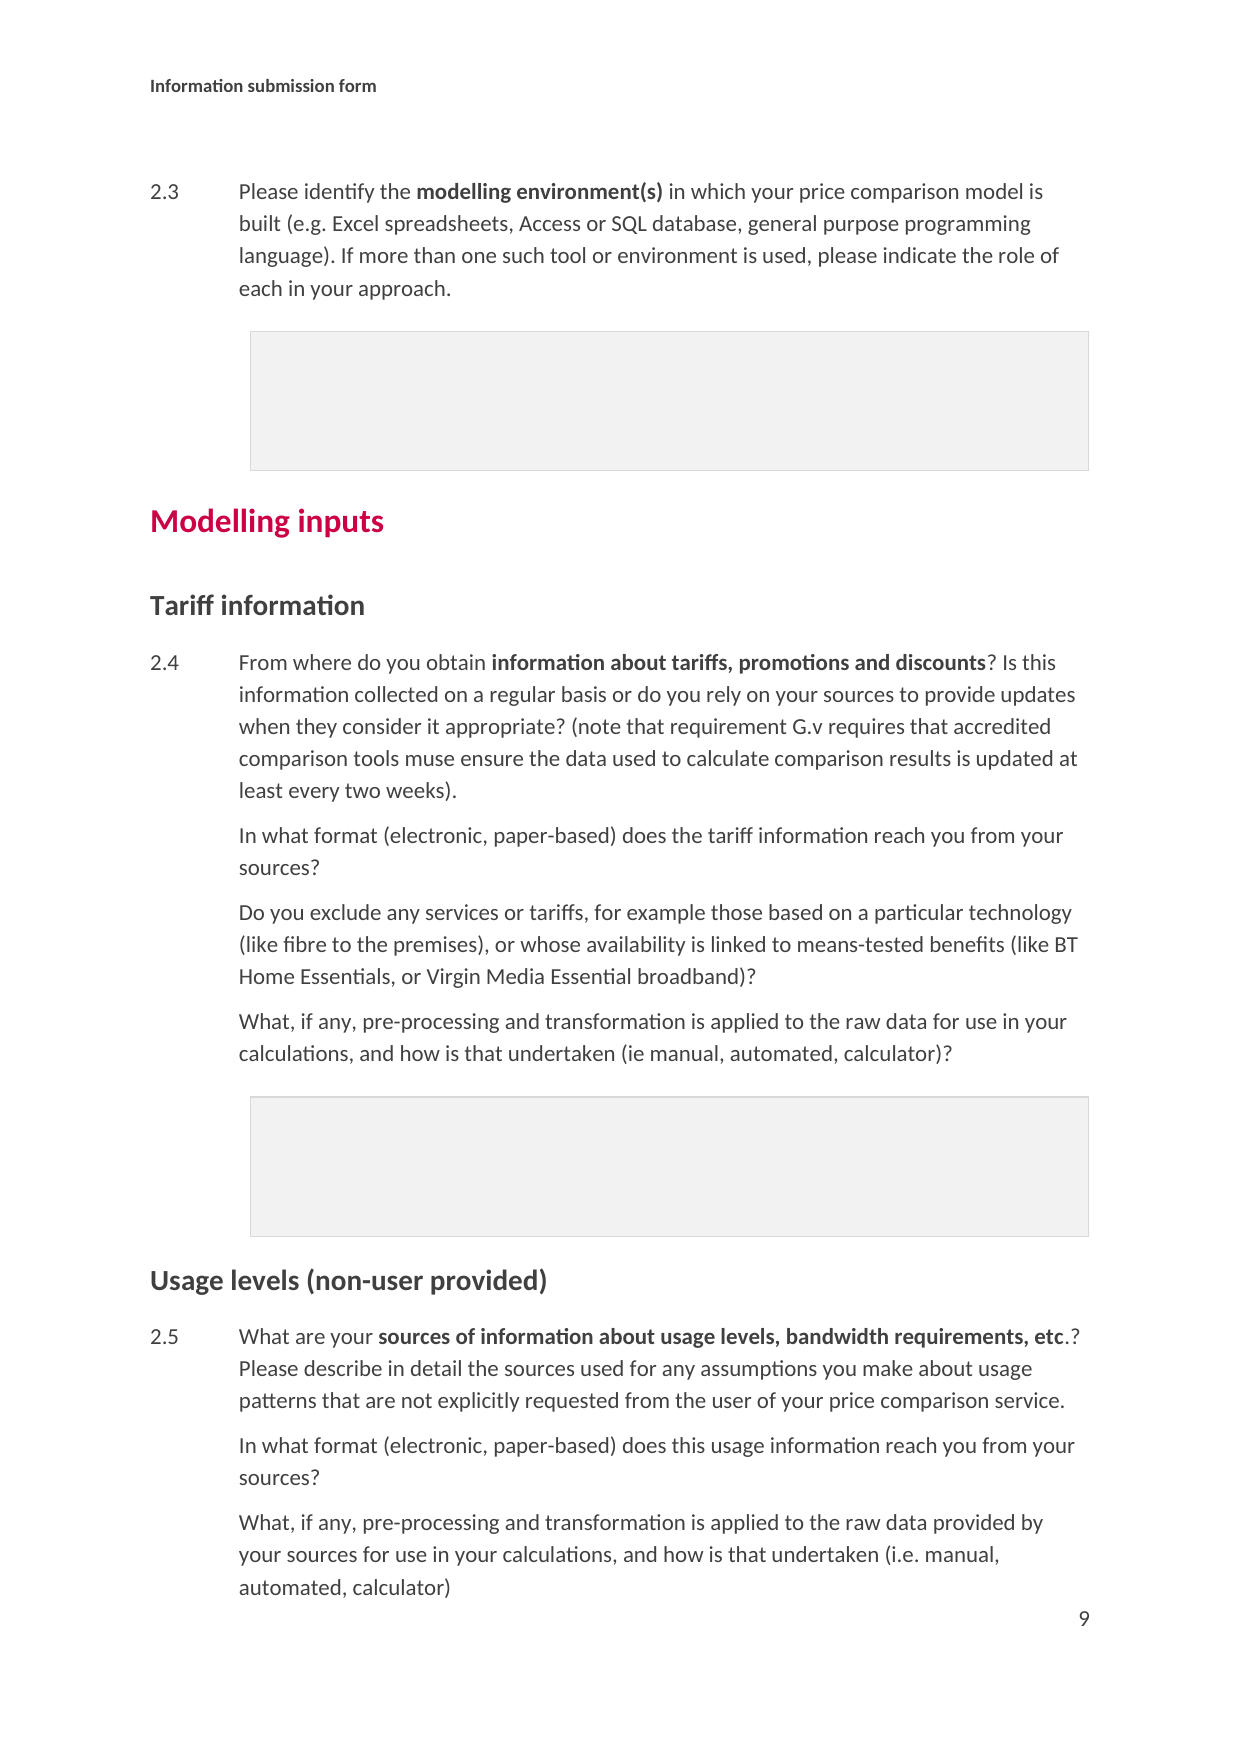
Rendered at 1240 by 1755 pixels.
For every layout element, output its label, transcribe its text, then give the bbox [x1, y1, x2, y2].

text Do you exclude any services or tariffs, for example those based on a particular technology (like fibre to the premises), or whose availability is linked to means-tested benefits (like BT Home Essentials, or Virgin Media Essential broadband)? [239, 898, 1089, 990]
text In what format (electronic, paper-based) does the tariff information reach you from your sources? [239, 821, 1089, 881]
subtitle Modelling inputs [150, 500, 1089, 541]
subtitle Usage levels (non-user provided) [150, 1262, 1089, 1297]
text What, if any, pre-processing and transformation is applied to the raw data for use in your calculations, and how is that undertaken (ie manual, automated, calculator)? [239, 1007, 1089, 1067]
subtitle Tariff information [150, 587, 1089, 623]
list What are your sources of information about usage levels, bandwidth requirements, etc.? Please describe in detail the sources used for any assumptions you make about usage patterns that are not explicitly requested from the user of your price comparison service. [150, 1322, 1089, 1415]
list Please identify the modelling environment(s) in which your price comparison model is built (e.g. Excel spreadsheets, Access or SQL database, general purpose programming language). If more than one such tool or environment is used, please indicate the role of each in your approach. [150, 177, 1089, 302]
text What, if any, pre-processing and transformation is applied to the raw data provided by your sources for use in your calculations, and how is that undertaken (i.e. manual, automated, calculator) [239, 1508, 1089, 1601]
list From where do you obtain information about tariffs, promotions and discounts? Is this information collected on a regular basis or do you rely on your sources to provide updates when they consider it appropriate? (note that requirement G.v requires that accredited comparison tools muse ensure the data used to calculate comparison results is updated at least every two weeks). [150, 648, 1089, 804]
text In what format (electronic, paper-based) does this usage information reach you from your sources? [239, 1431, 1089, 1492]
